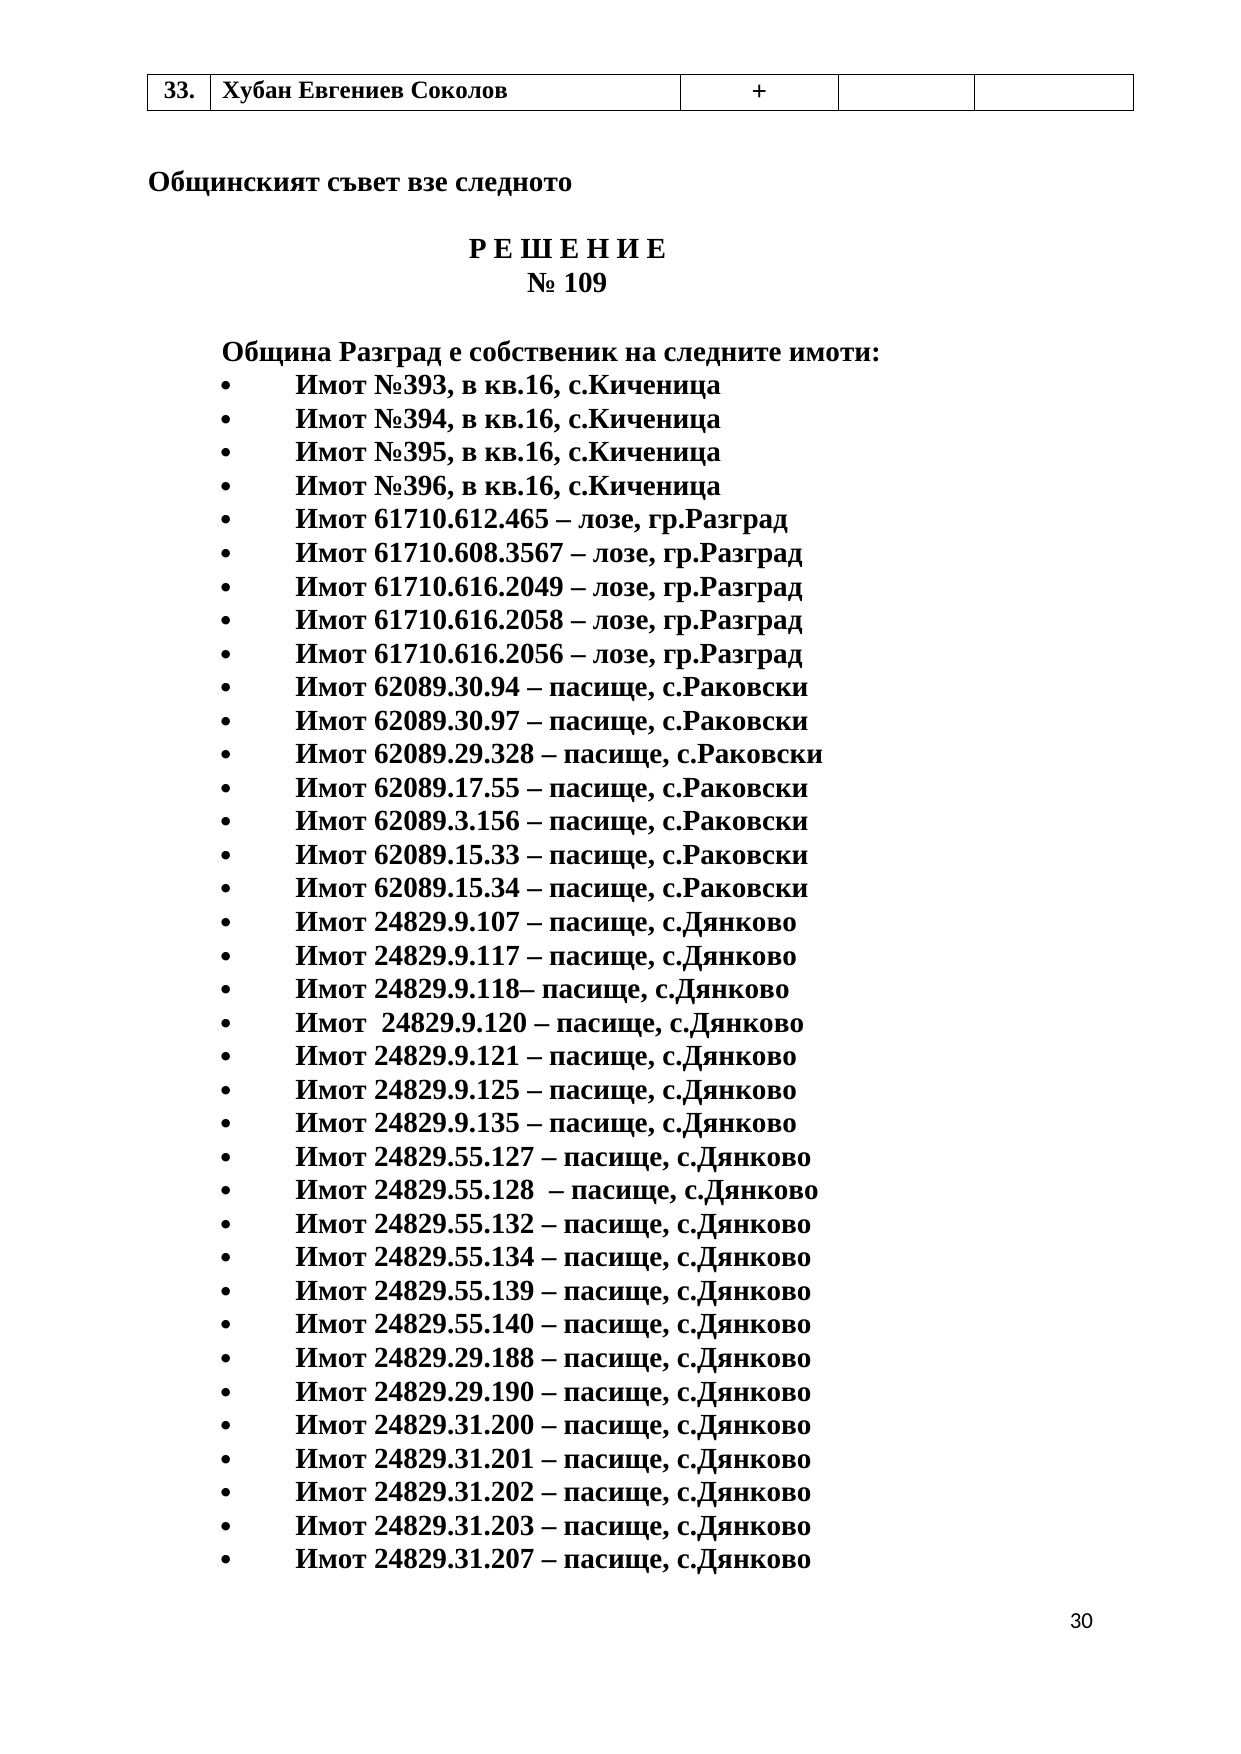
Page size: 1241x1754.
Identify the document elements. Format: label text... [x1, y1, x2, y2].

list Имот 24829.9.125 – пасище, с.Дянково [148, 1072, 1093, 1105]
list Имот 61710.616.2049 – лозе, гр.Разград [148, 569, 1093, 602]
list Имот 24829.9.107 – пасище, с.Дянково [148, 904, 1093, 938]
list Имот №396, в кв.16, с.Киченица [148, 468, 1093, 502]
list Имот 24829.29.188 – пасище, с.Дянково [148, 1340, 1093, 1374]
list Имот 62089.15.33 – пасище, с.Раковски [148, 837, 1093, 871]
list Имот 24829.31.202 – пасище, с.Дянково [148, 1474, 1093, 1508]
list Имот 24829.31.203 – пасище, с.Дянково [148, 1508, 1093, 1541]
list Имот №394, в кв.16, с.Киченица [148, 401, 1093, 434]
list Имот 61710.612.465 – лозе, гр.Разград [148, 502, 1093, 535]
list Имот 24829.55.128 – пасище, с.Дянково [148, 1172, 1093, 1206]
table_cell [975, 75, 1133, 110]
list Имот 61710.616.2058 – лозе, гр.Разград [148, 602, 1093, 636]
subtitle № 109 [148, 265, 1093, 298]
table_cell 33. [148, 75, 210, 110]
list Имот 62089.3.156 – пасище, с.Раковски [148, 803, 1093, 837]
list Имот 24829.55.132 – пасище, с.Дянково [148, 1206, 1093, 1239]
list Имот 62089.17.55 – пасище, с.Раковски [148, 770, 1093, 803]
list Имот 24829.55.140 – пасище, с.Дянково [148, 1307, 1093, 1340]
list Имот №393, в кв.16, с.Киченица [148, 367, 1093, 401]
list Имот 62089.15.34 – пасище, с.Раковски [148, 871, 1093, 904]
list Имот 62089.29.328 – пасище, с.Раковски [148, 736, 1093, 770]
list Имот №395, в кв.16, с.Киченица [148, 434, 1093, 468]
subtitle Р Е Ш Е Н И Е [148, 231, 1093, 265]
list Имот 24829.9.120 – пасище, с.Дянково [148, 1005, 1093, 1038]
table_cell [839, 75, 974, 110]
list Имот 62089.30.97 – пасище, с.Раковски [148, 703, 1093, 736]
list Имот 24829.9.135 – пасище, с.Дянково [148, 1105, 1093, 1139]
subtitle Общинският съвет взе следното [148, 164, 1093, 198]
list Имот 61710.616.2056 – лозе, гр.Разград [148, 636, 1093, 669]
list Имот 24829.29.190 – пасище, с.Дянково [148, 1374, 1093, 1407]
list Имот 62089.30.94 – пасище, с.Раковски [148, 669, 1093, 703]
list Имот 24829.31.207 – пасище, с.Дянково [148, 1541, 1093, 1575]
list Имот 24829.9.121 – пасище, с.Дянково [148, 1038, 1093, 1072]
table_cell Хубан Евгениев Соколов [211, 75, 680, 110]
list Имот 24829.55.134 – пасище, с.Дянково [148, 1239, 1093, 1273]
table_cell + [681, 75, 838, 110]
list Имот 24829.9.117 – пасище, с.Дянково [148, 938, 1093, 971]
list Имот 24829.9.118– пасище, с.Дянково [148, 971, 1093, 1005]
text Община Разград е собственик на следните имоти: [148, 334, 1093, 367]
list Имот 24829.31.200 – пасище, с.Дянково [148, 1407, 1093, 1441]
list Имот 24829.55.127 – пасище, с.Дянково [148, 1139, 1093, 1172]
list Имот 24829.31.201 – пасище, с.Дянково [148, 1441, 1093, 1474]
list Имот 61710.608.3567 – лозе, гр.Разград [148, 535, 1093, 569]
list Имот 24829.55.139 – пасище, с.Дянково [148, 1273, 1093, 1307]
